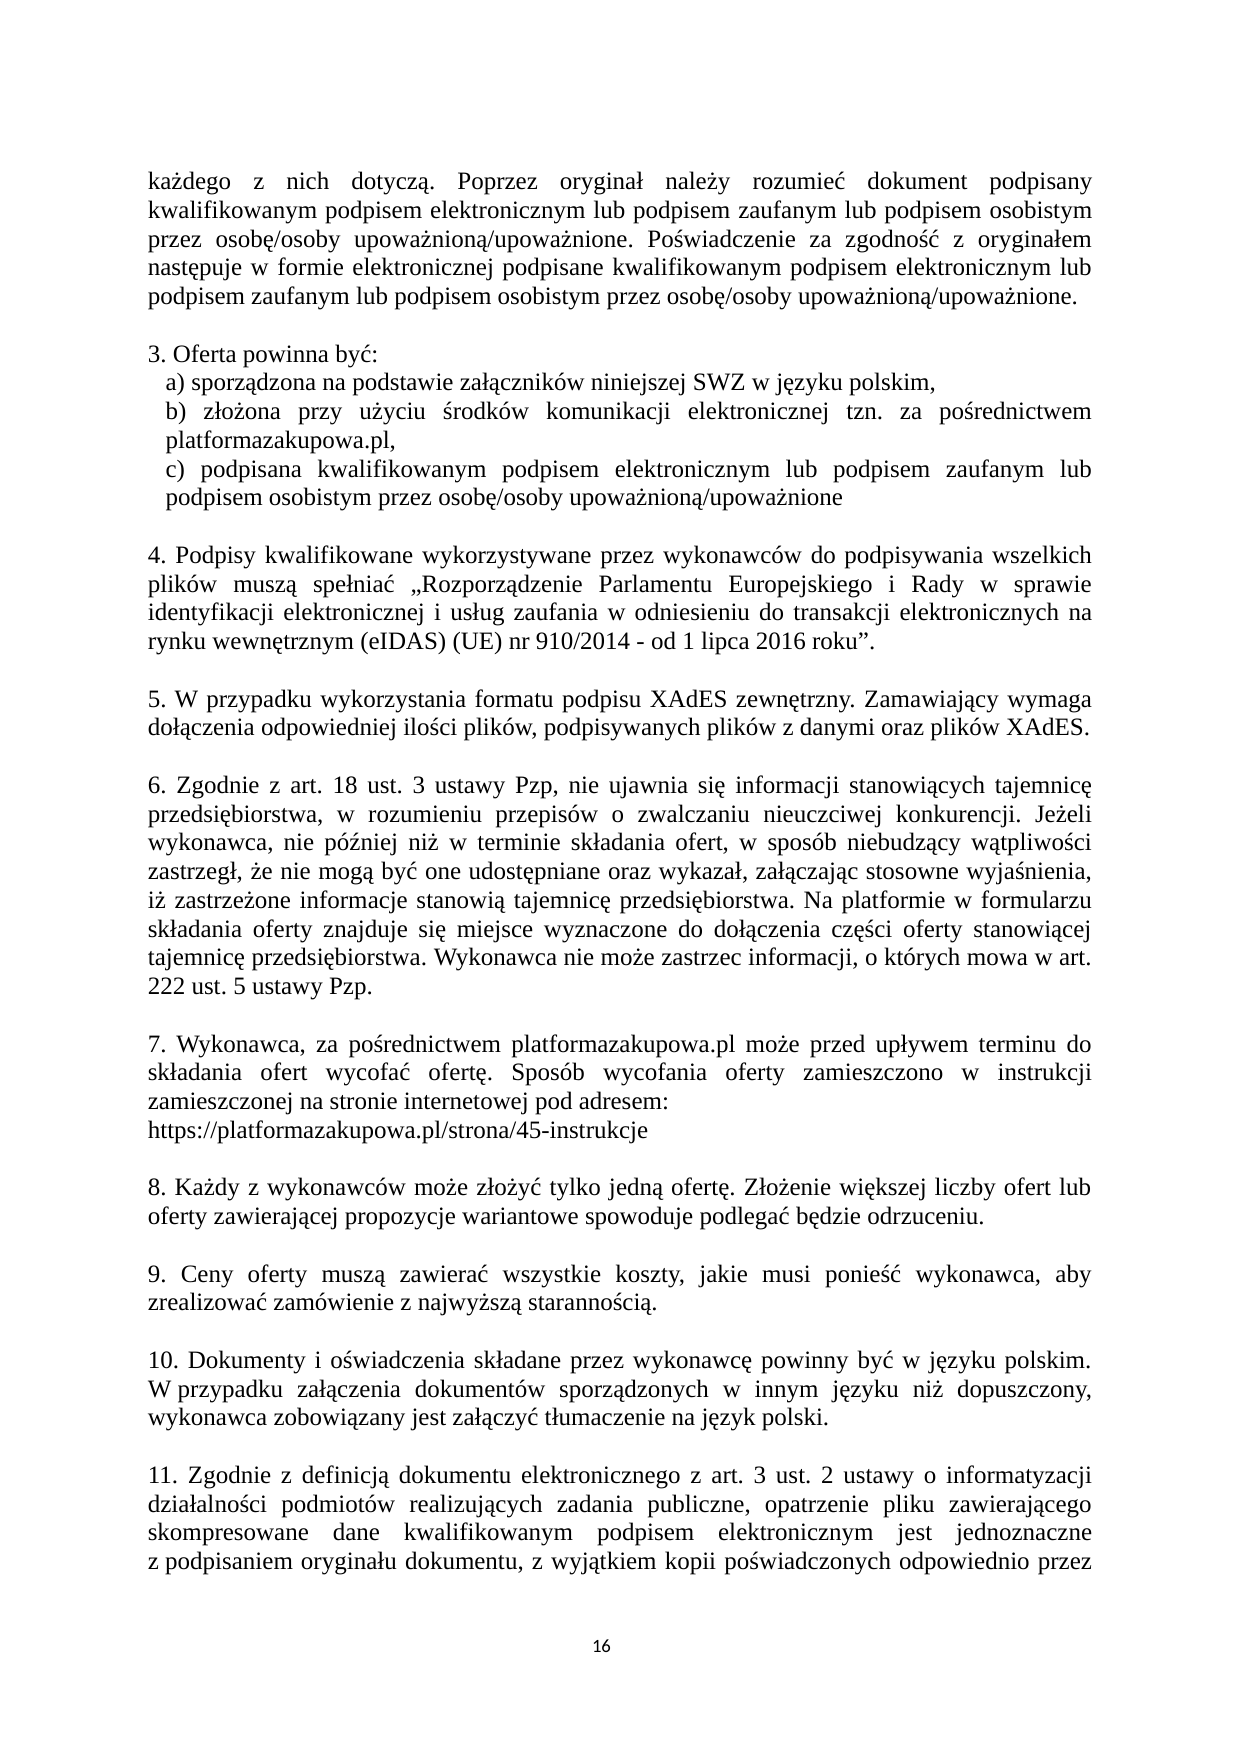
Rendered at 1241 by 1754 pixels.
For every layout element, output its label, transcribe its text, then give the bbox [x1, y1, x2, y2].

text 9. Ceny oferty muszą zawierać wszystkie koszty, jakie musi ponieść wykonawca, aby zrealizować zamówienie z najwyższą starannością. [148, 1259, 1093, 1316]
text b) złożona przy użyciu środków komunikacji elektronicznej tzn. za pośrednictwem platformazakupowa.pl, [165, 396, 1093, 454]
text 3. Oferta powinna być: [148, 339, 1093, 367]
text każdego z nich dotyczą. Poprzez oryginał należy rozumieć dokument podpisany kwalifikowanym podpisem elektronicznym lub podpisem zaufanym lub podpisem osobistym przez osobę/osoby upoważnioną/upoważnione. Poświadczenie za zgodność z oryginałem następuje w formie elektronicznej podpisane kwalifikowanym podpisem elektronicznym lub podpisem zaufanym lub podpisem osobistym przez osobę/osoby upoważnioną/upoważnione. [148, 166, 1093, 310]
text 7. Wykonawca, za pośrednictwem platformazakupowa.pl może przed upływem terminu do składania ofert wycofać ofertę. Sposób wycofania oferty zamieszczono w instrukcji zamieszczonej na stronie internetowej pod adresem: [148, 1029, 1093, 1115]
text a) sporządzona na podstawie załączników niniejszej SWZ w języku polskim, [165, 367, 1093, 396]
text 4. Podpisy kwalifikowane wykorzystywane przez wykonawców do podpisywania wszelkich plików muszą spełniać „Rozporządzenie Parlamentu Europejskiego i Rady w sprawie identyfikacji elektronicznej i usług zaufania w odniesieniu do transakcji elektronicznych na rynku wewnętrznym (eIDAS) (UE) nr 910/2014 - od 1 lipca 2016 roku”. [148, 540, 1093, 655]
text 8. Każdy z wykonawców może złożyć tylko jedną ofertę. Złożenie większej liczby ofert lub oferty zawierającej propozycje wariantowe spowoduje podlegać będzie odrzuceniu. [148, 1172, 1093, 1230]
text 11. Zgodnie z definicją dokumentu elektronicznego z art. 3 ust. 2 ustawy o informatyzacji działalności podmiotów realizujących zadania publiczne, opatrzenie pliku zawierającego skompresowane dane kwalifikowanym podpisem elektronicznym jest jednoznaczne z podpisaniem oryginału dokumentu, z wyjątkiem kopii poświadczonych odpowiednio przez [148, 1460, 1093, 1575]
text 5. W przypadku wykorzystania formatu podpisu XAdES zewnętrzny. Zamawiający wymaga dołączenia odpowiedniej ilości plików, podpisywanych plików z danymi oraz plików XAdES. [148, 684, 1093, 741]
text 6. Zgodnie z art. 18 ust. 3 ustawy Pzp, nie ujawnia się informacji stanowiących tajemnicę przedsiębiorstwa, w rozumieniu przepisów o zwalczaniu nieuczciwej konkurencji. Jeżeli wykonawca, nie później niż w terminie składania ofert, w sposób niebudzący wątpliwości zastrzegł, że nie mogą być one udostępniane oraz wykazał, załączając stosowne wyjaśnienia, iż zastrzeżone informacje stanowią tajemnicę przedsiębiorstwa. Na platformie w formularzu składania oferty znajduje się miejsce wyznaczone do dołączenia części oferty stanowiącej tajemnicę przedsiębiorstwa. Wykonawca nie może zastrzec informacji, o których mowa w art. 222 ust. 5 ustawy Pzp. [148, 770, 1093, 1000]
text 10. Dokumenty i oświadczenia składane przez wykonawcę powinny być w języku polskim. W przypadku załączenia dokumentów sporządzonych w innym języku niż dopuszczony, wykonawca zobowiązany jest załączyć tłumaczenie na język polski. [148, 1345, 1093, 1431]
text c) podpisana kwalifikowanym podpisem elektronicznym lub podpisem zaufanym lub podpisem osobistym przez osobę/osoby upoważnioną/upoważnione [165, 454, 1093, 511]
text https://platformazakupowa.pl/strona/45-instrukcje [148, 1115, 1093, 1144]
